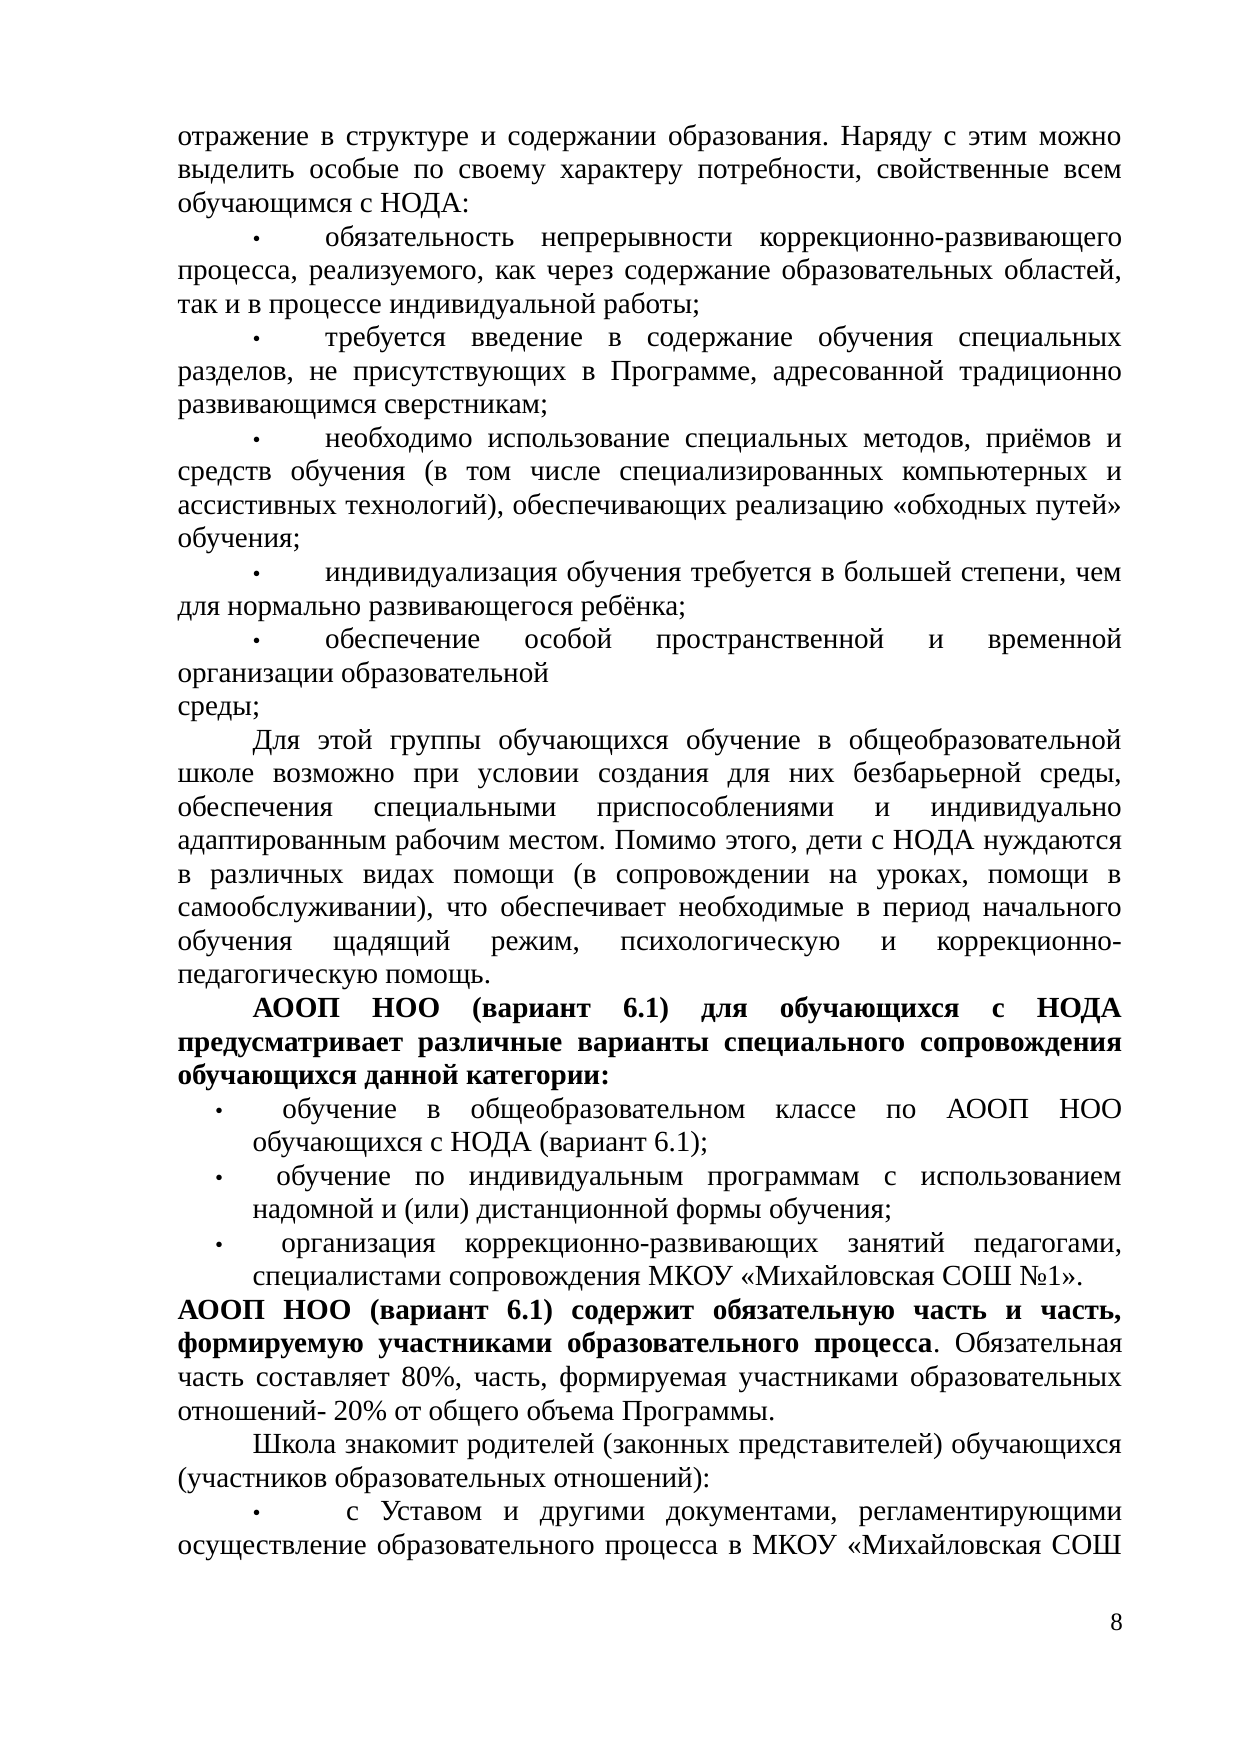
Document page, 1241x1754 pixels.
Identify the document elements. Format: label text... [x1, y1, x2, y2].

list обязательность непрерывности коррекционно-развивающего процесса, реализуемого, как через содержание образовательных областей, так и в процессе индивидуальной работы; [177, 219, 1122, 319]
list организация коррекционно-развивающих занятий педагогами, специалистами сопровождения МКОУ «Михайловская СОШ №1». [215, 1225, 1122, 1292]
text Для этой группы обучающихся обучение в общеобразовательной школе возможно при условии создания для них безбарьерной среды, обеспечения специальными приспособлениями и индивидуально адаптированным рабочим местом. Помимо этого, дети с НОДА нуждаются в различных видах помощи (в сопровождении на уроках, помощи в самообслуживании), что обеспечивает необходимые в период начального обучения щадящий режим, психологическую и коррекционно-педагогическую помощь. [177, 722, 1122, 990]
list обеспечение особой пространственной и временной организации образовательной [177, 621, 1122, 688]
text Школа знакомит родителей (законных представителей) обучающихся (участников образовательных отношений): [177, 1426, 1122, 1493]
list индивидуализация обучения требуется в большей степени, чем для нормально развивающегося ребёнка; [177, 554, 1122, 621]
text АООП НОО (вариант 6.1) содержит обязательную часть и часть, формируемую участниками образовательного процесса. Обязательная часть составляет 80%, часть, формируемая участниками образовательных отношений- 20% от общего объема Программы. [177, 1292, 1122, 1426]
list обучение по индивидуальным программам с использованием надомной и (или) дистанционной формы обучения; [215, 1158, 1122, 1225]
list обучение в общеобразовательном классе по АООП НОО обучающихся с НОДА (вариант 6.1); [215, 1091, 1122, 1158]
list с Уставом и другими документами, регламентирующими осуществление образовательного процесса в МКОУ «Михайловская СОШ [177, 1493, 1122, 1560]
list требуется введение в содержание обучения специальных разделов, не присутствующих в Программе, адресованной традиционно развивающимся сверстникам; [177, 319, 1122, 420]
text отражение в структуре и содержании образования. Наряду с этим можно выделить особые по своему характеру потребности, свойственные всем обучающимся с НОДА: [177, 118, 1122, 219]
text среды; [177, 688, 1122, 722]
text АООП НОО (вариант 6.1) для обучающихся с НОДА предусматривает различные варианты специального сопровождения обучающихся данной категории: [177, 990, 1122, 1091]
list необходимо использование специальных методов, приёмов и средств обучения (в том числе специализированных компьютерных и ассистивных технологий), обеспечивающих реализацию «обходных путей» обучения; [177, 420, 1122, 554]
